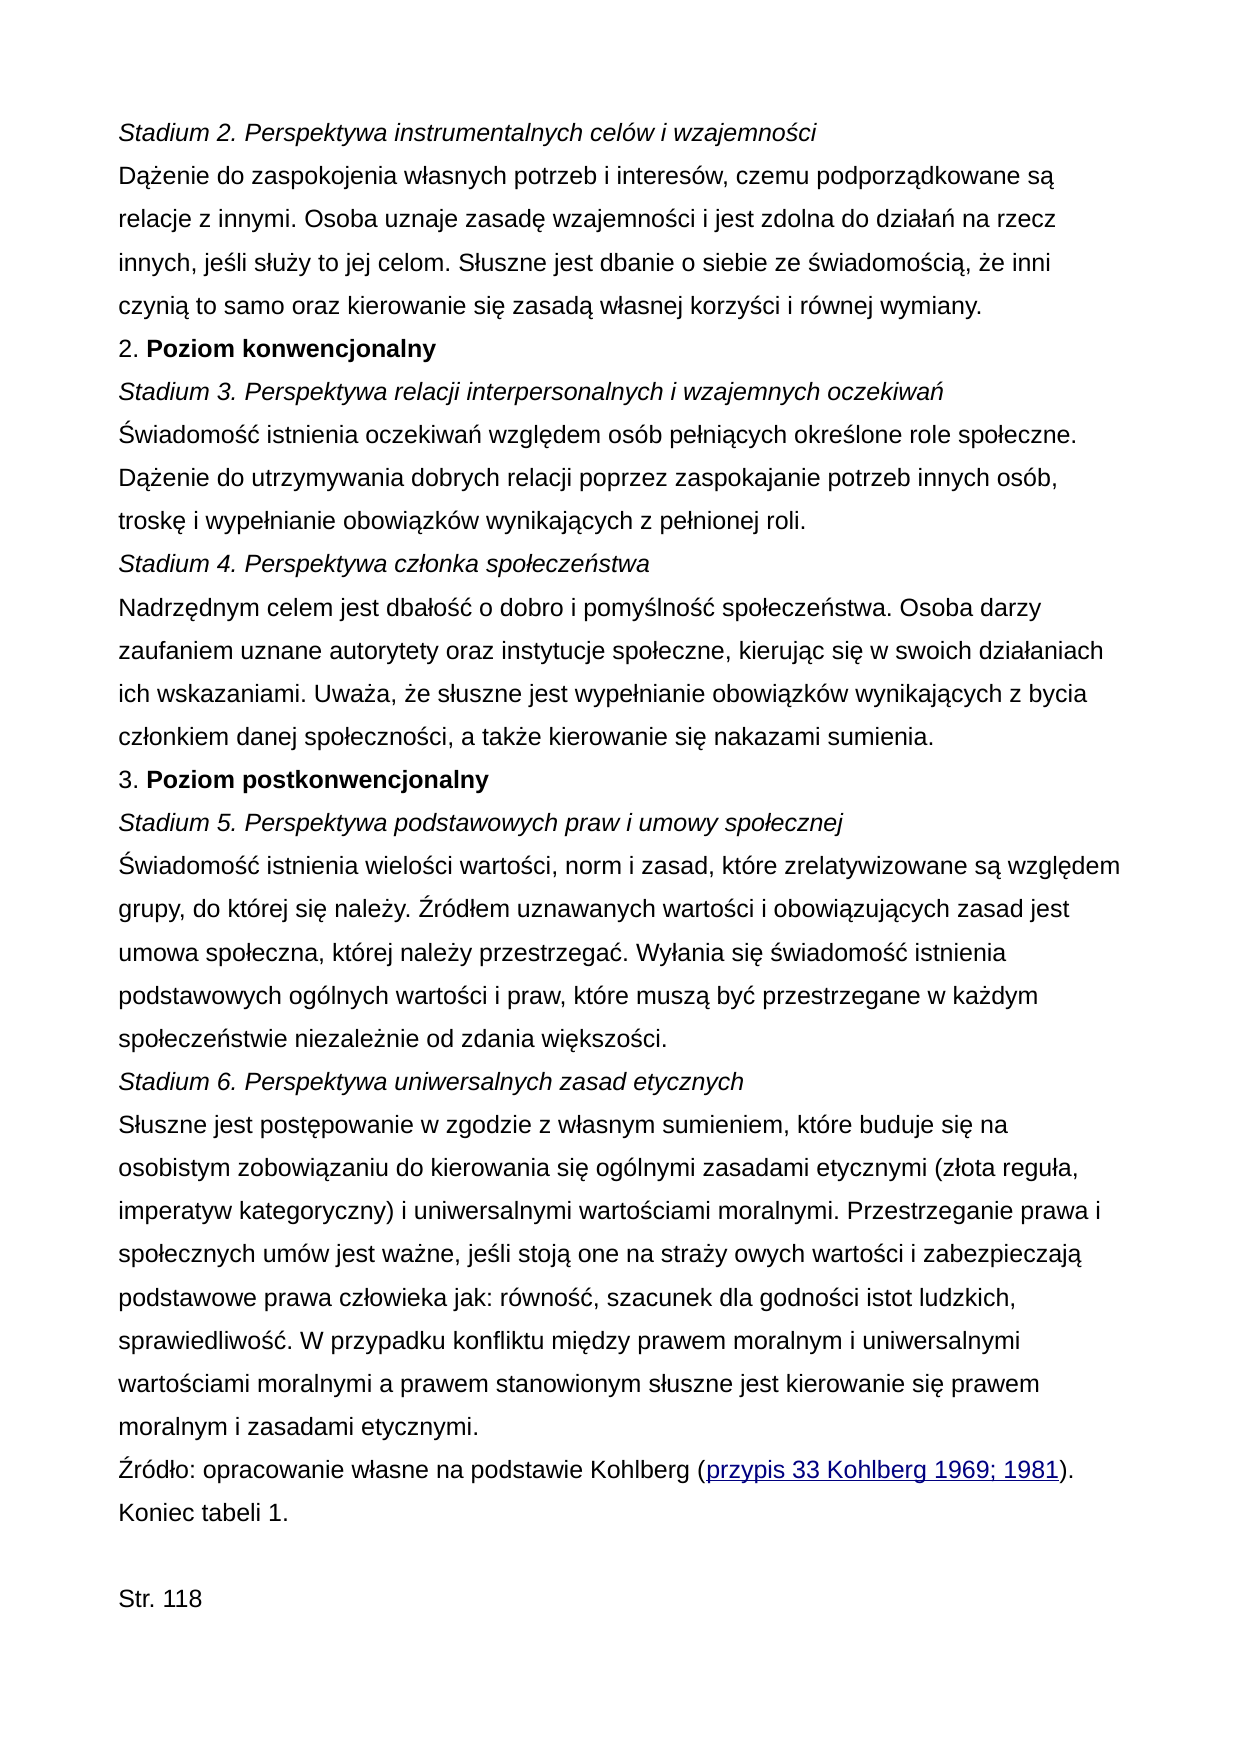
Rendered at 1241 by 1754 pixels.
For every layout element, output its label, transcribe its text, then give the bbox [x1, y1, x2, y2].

text 3. Poziom postkonwencjonalny [118, 765, 1122, 794]
text Dążenie do zaspokojenia własnych potrzeb i interesów, czemu podporządkowane są relacje z innymi. Osoba uznaje zasadę wzajemności i jest zdolna do działań na rzecz innych, jeśli służy to jej celom. Słuszne jest dbanie o siebie ze świadomością, że inni czynią to samo oraz kierowanie się zasadą własnej korzyści i równej wymiany. [118, 161, 1122, 319]
text Stadium 4. Perspektywa członka społeczeństwa [118, 549, 1122, 578]
text Świadomość istnienia wielości wartości, norm i zasad, które zrelatywizowane są względem grupy, do której się należy. Źródłem uznawanych wartości i obowiązujących zasad jest umowa społeczna, której należy przestrzegać. Wyłania się świadomość istnienia podstawowych ogólnych wartości i praw, które muszą być przestrzegane w każdym społeczeństwie niezależnie od zdania większości. [118, 851, 1122, 1052]
text Słuszne jest postępowanie w zgodzie z własnym sumieniem, które buduje się na osobistym zobowiązaniu do kierowania się ogólnymi zasadami etycznymi (złota reguła, imperatyw kategoryczny) i uniwersalnymi wartościami moralnymi. Przestrzeganie prawa i społecznych umów jest ważne, jeśli stoją one na straży owych wartości i zabezpieczają podstawowe prawa człowieka jak: równość, szacunek dla godności istot ludzkich, sprawiedliwość. W przypadku konfliktu między prawem moralnym i uniwersalnymi wartościami moralnymi a prawem stanowionym słuszne jest kierowanie się prawem moralnym i zasadami etycznymi. [118, 1110, 1122, 1441]
text Koniec tabeli 1. [118, 1498, 1122, 1527]
text 2. Poziom konwencjonalny [118, 334, 1122, 362]
text Str. 118 [118, 1584, 1122, 1613]
text Źródło: opracowanie własne na podstawie Kohlberg (przypis 33 Kohlberg 1969; 1981). [118, 1455, 1122, 1484]
text Stadium 6. Perspektywa uniwersalnych zasad etycznych [118, 1067, 1122, 1096]
text Nadrzędnym celem jest dbałość o dobro i pomyślność społeczeństwa. Osoba darzy zaufaniem uznane autorytety oraz instytucje społeczne, kierując się w swoich działaniach ich wskazaniami. Uważa, że słuszne jest wypełnianie obowiązków wynikających z bycia członkiem danej społeczności, a także kierowanie się nakazami sumienia. [118, 592, 1122, 751]
text Stadium 5. Perspektywa podstawowych praw i umowy społecznej [118, 808, 1122, 837]
text Stadium 2. Perspektywa instrumentalnych celów i wzajemności [118, 118, 1122, 147]
text Stadium 3. Perspektywa relacji interpersonalnych i wzajemnych oczekiwań [118, 377, 1122, 406]
text Świadomość istnienia oczekiwań względem osób pełniących określone role społeczne. Dążenie do utrzymywania dobrych relacji poprzez zaspokajanie potrzeb innych osób, troskę i wypełnianie obowiązków wynikających z pełnionej roli. [118, 420, 1122, 535]
